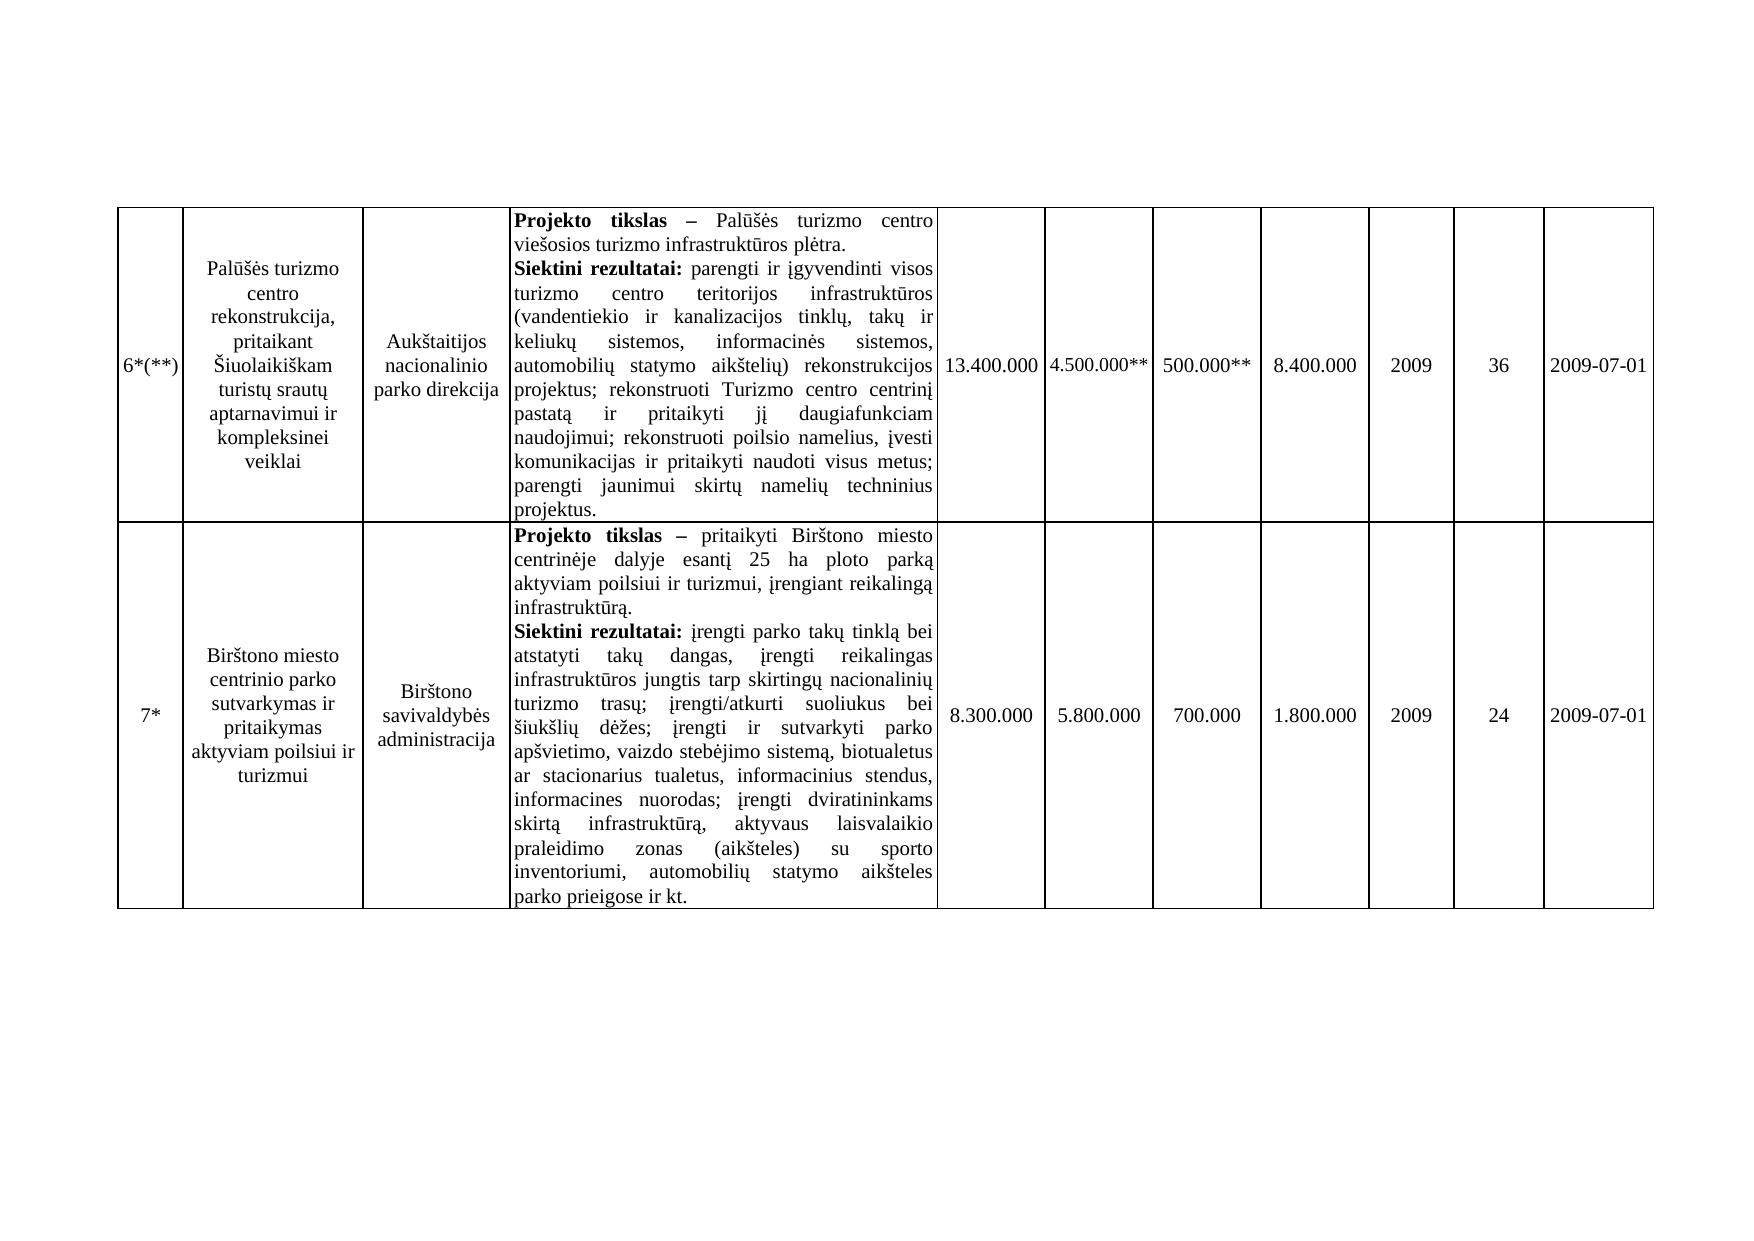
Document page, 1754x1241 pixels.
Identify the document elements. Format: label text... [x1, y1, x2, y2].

table_cell Birštono miesto centrinio parko sutvarkymas ir pritaikymas aktyviam poilsiui ir turizmui [184, 523, 362, 908]
table_cell Projekto tikslas – pritaikyti Birštono miesto centrinėje dalyje esantį 25 ha ploto parką aktyviam poilsiui ir turizmui, įrengiant reikalingą infrastruktūrą. Siektini rezultatai: įrengti parko takų tinklą bei atstatyti takų dangas, įrengti reikalingas infrastruktūros jungtis tarp skirtingų nacionalinių turizmo trasų; įrengti/atkurti suoliukus bei šiukšlių dėžes; įrengti ir sutvarkyti parko apšvietimo, vaizdo stebėjimo sistemą, biotualetus ar stacionarius tualetus, informacinius stendus, informacines nuorodas; įrengti dviratininkams skirtą infrastruktūrą, aktyvaus laisvalaikio praleidimo zonas (aikšteles) su sporto inventoriumi, automobilių statymo aikšteles parko prieigose ir kt. [511, 523, 937, 908]
table_cell 8.300.000 [938, 523, 1044, 908]
table_cell 2009 [1370, 208, 1453, 521]
table_cell 2009 [1370, 523, 1453, 908]
table_cell 13.400.000 [938, 208, 1044, 521]
table_cell 2009-07-01 [1545, 208, 1653, 521]
table_cell Birštono savivaldybės administracija [364, 523, 509, 908]
table_cell Palūšės turizmo centro rekonstrukcija, pritaikant Šiuolaikiškam turistų srautų aptarnavimui ir kompleksinei veiklai [184, 208, 362, 521]
table_cell 36 [1455, 208, 1543, 521]
table_cell Projekto tikslas – Palūšės turizmo centro viešosios turizmo infrastruktūros plėtra. Siektini rezultatai: parengti ir įgyvendinti visos turizmo centro teritorijos infrastruktūros (vandentiekio ir kanalizacijos tinklų, takų ir keliukų sistemos, informacinės sistemos, automobilių statymo aikštelių) rekonstrukcijos projektus; rekonstruoti Turizmo centro centrinį pastatą ir pritaikyti jį daugiafunkciam naudojimui; rekonstruoti poilsio namelius, įvesti komunikacijas ir pritaikyti naudoti visus metus; parengti jaunimui skirtų namelių techninius projektus. [511, 208, 937, 521]
table_cell 4.500.000** [1046, 208, 1152, 521]
table_cell 700.000 [1154, 523, 1260, 908]
table_cell 24 [1455, 523, 1543, 908]
table_cell 7* [119, 523, 182, 908]
table_cell 1.800.000 [1262, 523, 1368, 908]
table_cell 2009-07-01 [1545, 523, 1653, 908]
table_cell 6*(**) [119, 208, 182, 521]
table_cell 5.800.000 [1046, 523, 1152, 908]
table_cell 500.000** [1154, 208, 1260, 521]
table_cell 8.400.000 [1262, 208, 1368, 521]
table_cell Aukštaitijos nacionalinio parko direkcija [364, 208, 509, 521]
